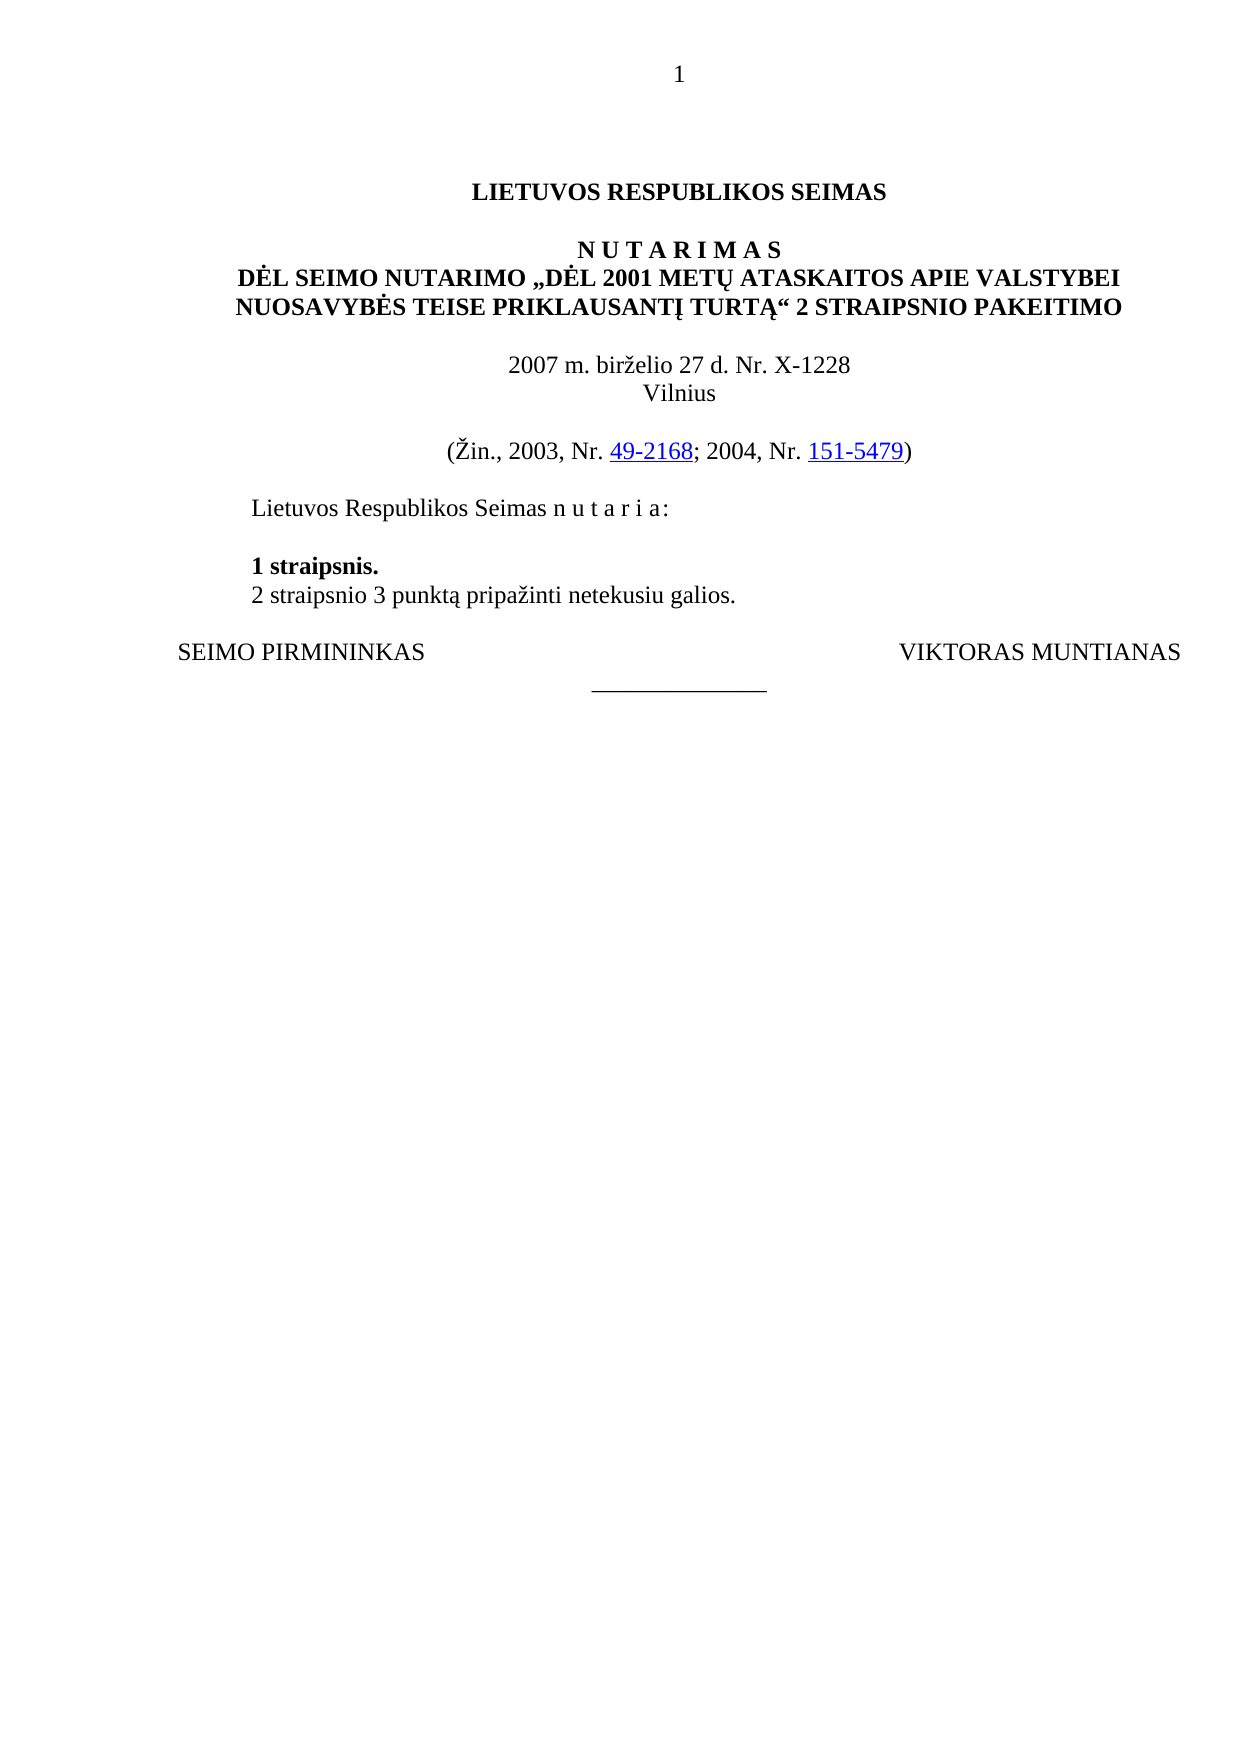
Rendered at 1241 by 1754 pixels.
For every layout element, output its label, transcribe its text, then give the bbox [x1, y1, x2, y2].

text 2 straipsnio 3 punktą pripažinti netekusiu galios. [177, 580, 1181, 608]
text LIETUVOS RESPUBLIKOS SEIMAS [177, 177, 1181, 206]
text SEIMO PIRMININKAS VIKTORAS MUNTIANAS [177, 637, 1181, 666]
text Vilnius [177, 378, 1181, 407]
text DĖL SEIMO NUTARIMO „DĖL 2001 METŲ ATASKAITOS APIE VALSTYBEI NUOSAVYBĖS TEISE PRIKLAUSANTĮ TURTĄ“ 2 STRAIPSNIO PAKEITIMO [177, 263, 1181, 321]
text ______________ [177, 666, 1181, 695]
text 2007 m. birželio 27 d. Nr. X-1228 [177, 350, 1181, 378]
text Lietuvos Respublikos Seimas nutaria: [177, 493, 1181, 522]
text N U T A R I M A S [177, 235, 1181, 263]
text 1 straipsnis. [177, 551, 1181, 580]
text (Žin., 2003, Nr. 49-2168; 2004, Nr. 151-5479) [177, 436, 1181, 465]
